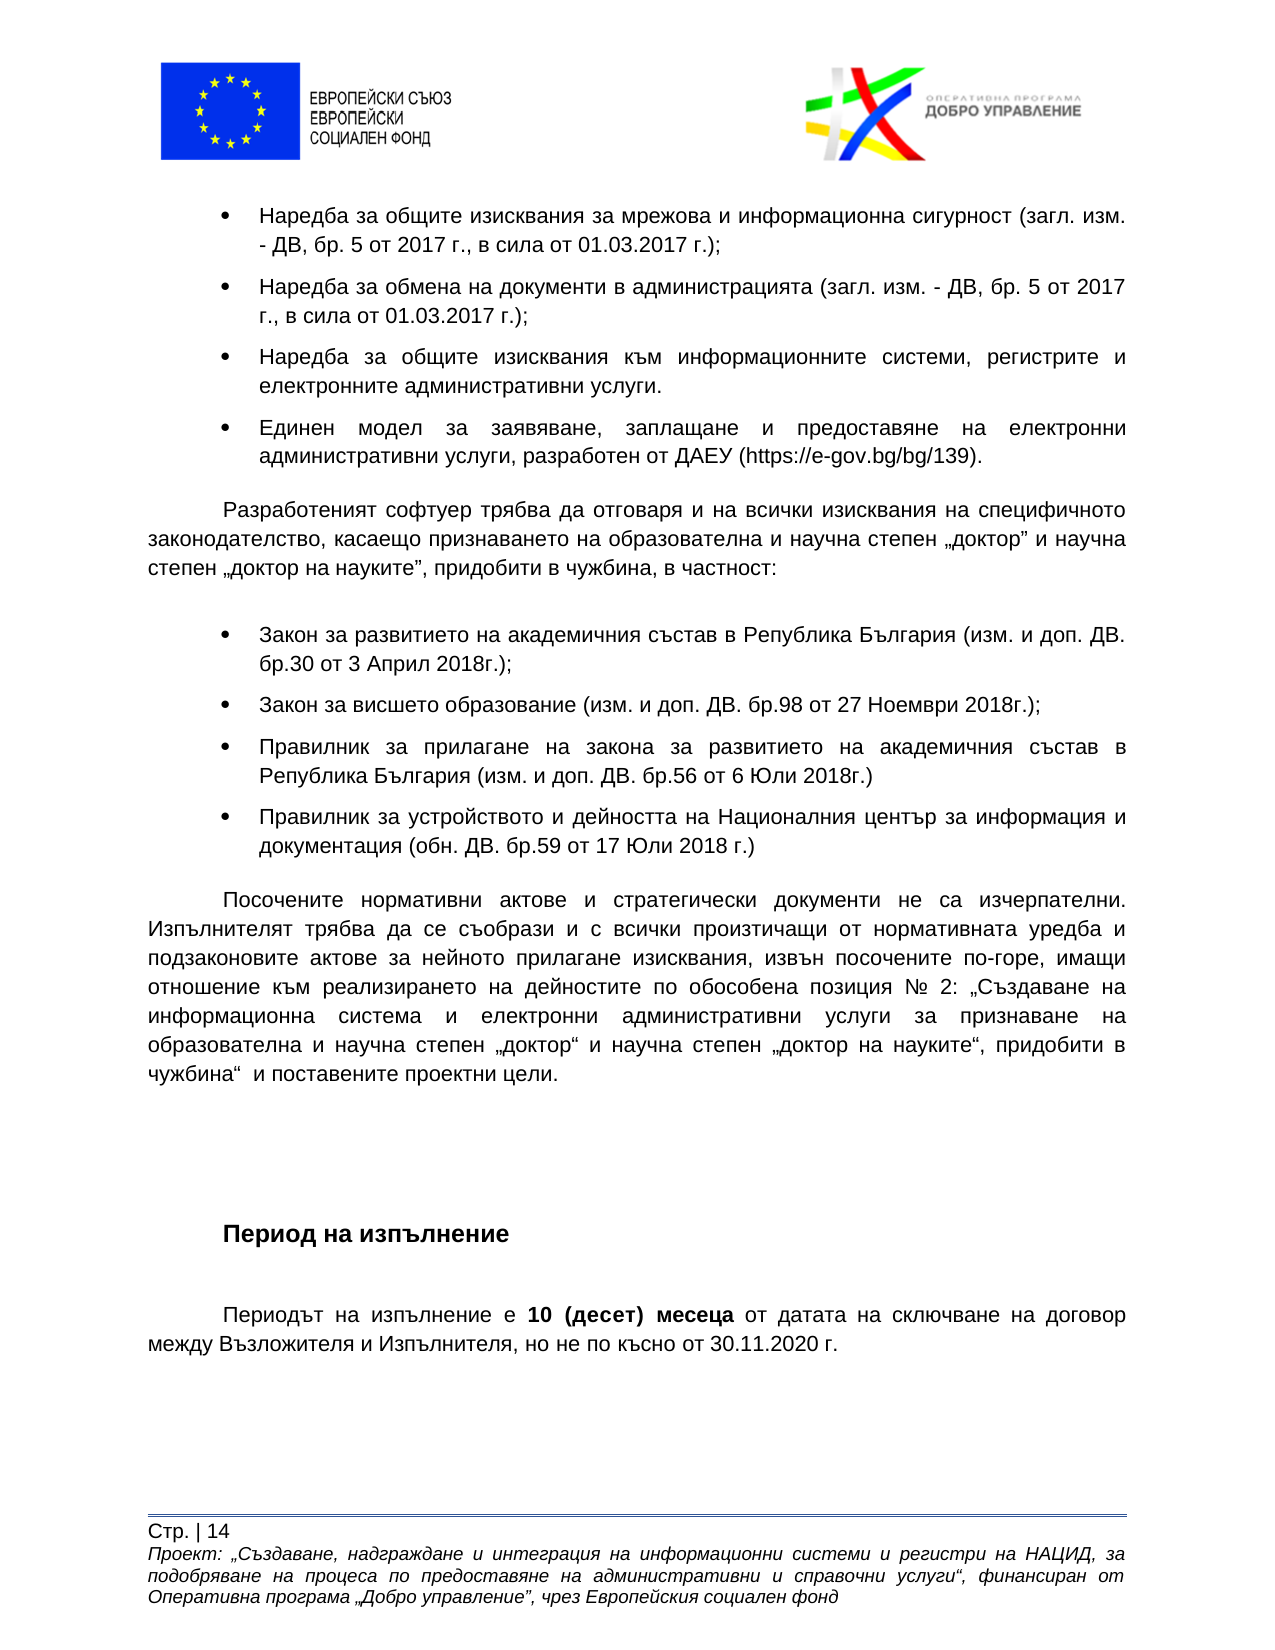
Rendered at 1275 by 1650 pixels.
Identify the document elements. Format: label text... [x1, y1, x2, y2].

text Разработеният софтуер трябва да отговаря и на всички изисквания на специфичното законодателство, касаещо признаването на образователна и научна степен „доктор” и научна степен „доктор на науките”, придобити в чужбина, в частност: [148, 497, 1127, 580]
list Правилник за прилагане на закона за развитието на академичния състав в Република България (изм. и доп. ДВ. бр.56 от 6 Юли 2018г.) [221, 733, 1127, 788]
list Закон за развитието на академичния състав в Република България (изм. и доп. ДВ. бр.30 от 3 Април 2018г.); [221, 622, 1127, 676]
list Закон за висшето образование (изм. и доп. ДВ. бр.98 от 27 Ноември 2018г.); [221, 692, 1127, 717]
list Наредба за общите изисквания към информационните системи, регистрите и електронните административни услуги. [221, 344, 1127, 398]
list Наредба за общите изисквания за мрежова и информационна сигурност (загл. изм. - ДВ, бр. 5 от 2017 г., в сила от 01.03.2017 г.); [221, 203, 1127, 257]
list Единен модел за заявяване, заплащане и предоставяне на електронни административни услуги, разработен от ДАЕУ (https://e-gov.bg/bg/139). [221, 414, 1127, 468]
list Правилник за устройството и дейността на Националния център за информация и документация (обн. ДВ. бр.59 от 17 Юли 2018 г.) [221, 804, 1127, 858]
list Наредба за обмена на документи в администрацията (загл. изм. - ДВ, бр. 5 от 2017 г., в сила от 01.03.2017 г.); [221, 273, 1127, 328]
subtitle Период на изпълнение [148, 1218, 1127, 1247]
text Посочените нормативни актове и стратегически документи не са изчерпателни. Изпълнителят трябва да се съобрази и с всички произтичащи от нормативната уредба и подзаконовите актове за нейното прилагане изисквания, извън посочените по-горе, имащи отношение към реализирането на дейностите по обособена позиция № 2: „Създаване на информационна система и електронни административни услуги за признаване на образователна и научна степен „доктор“ и научна степен „доктор на науките“, придобити в чужбина“ и поставените проектни цели. [148, 887, 1127, 1086]
text Периодът на изпълнение е 10 (десет) месеца от датата на сключване на договор между Възложителя и Изпълнителя, но не по късно от 30.11.2020 г. [148, 1302, 1127, 1356]
